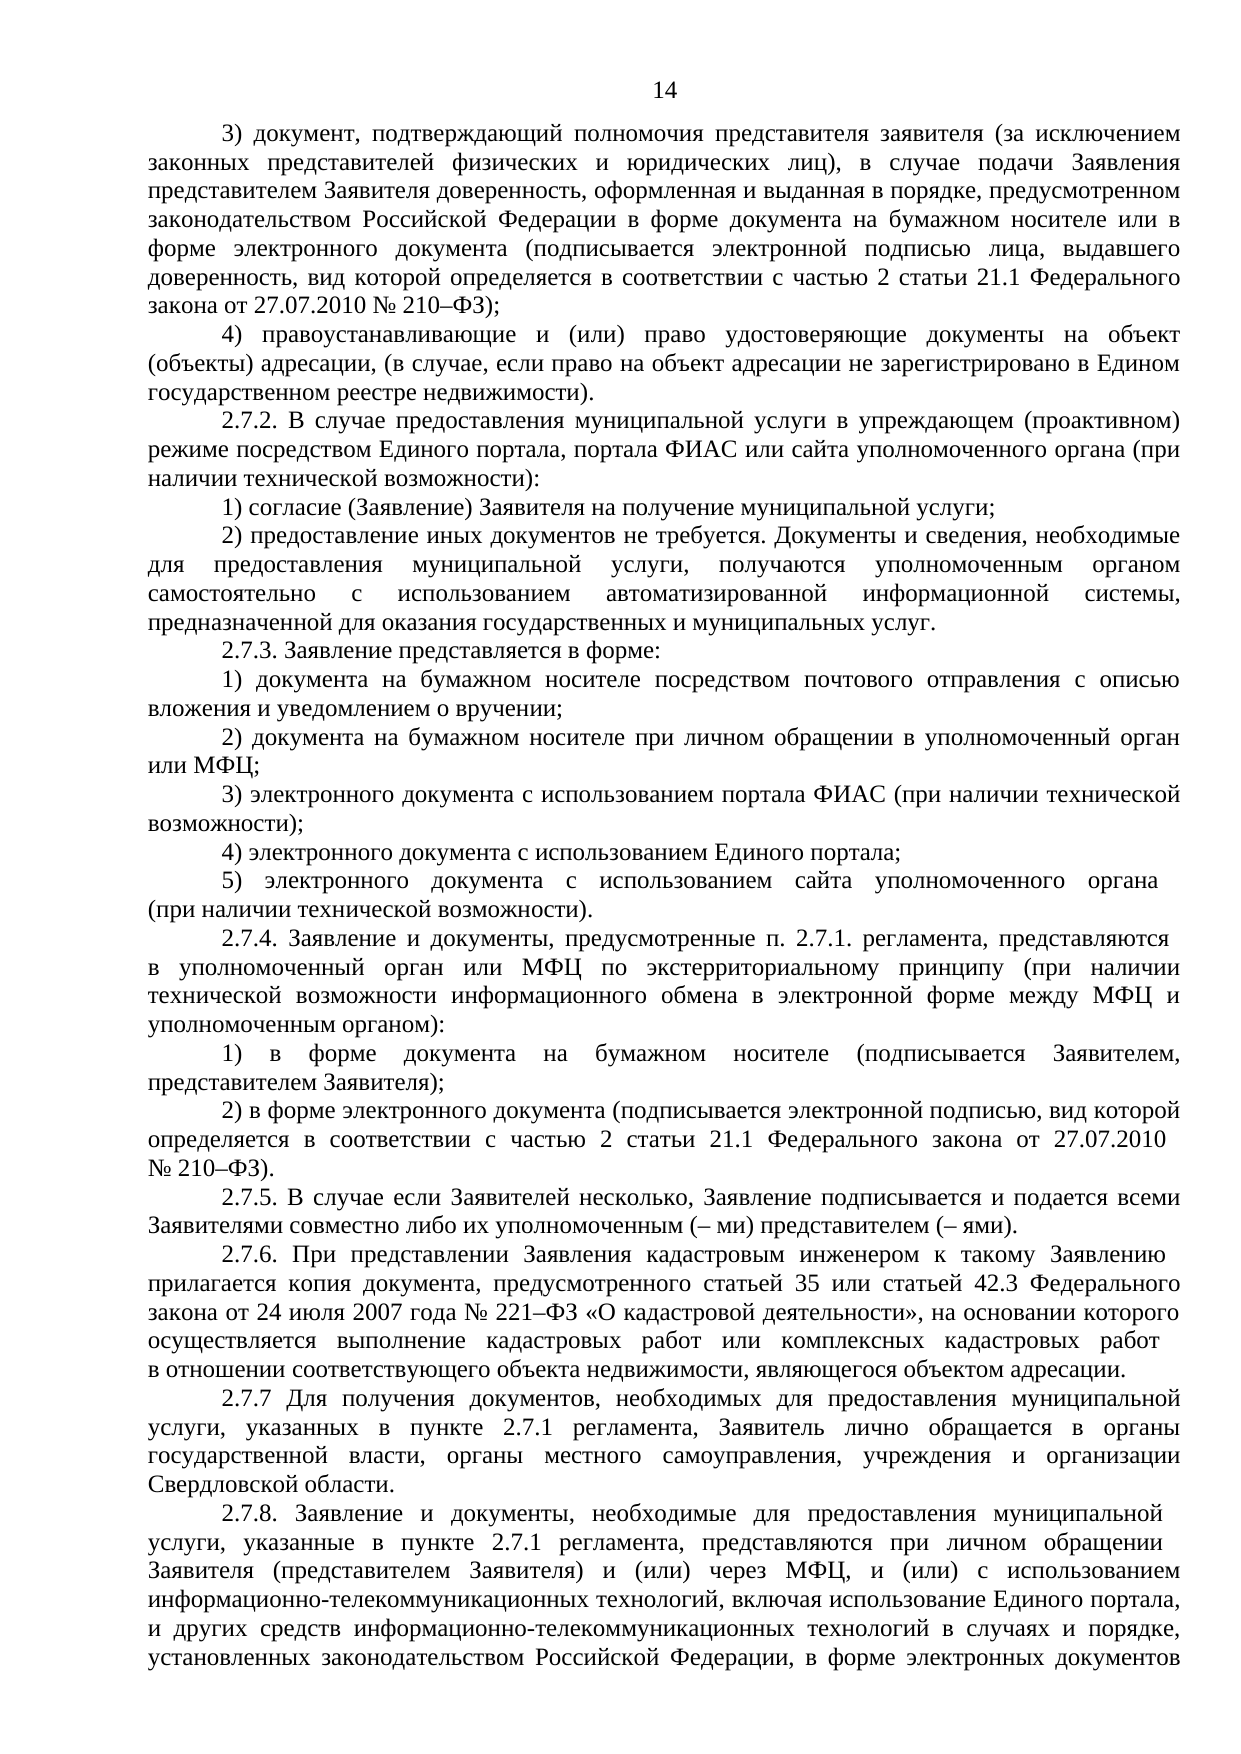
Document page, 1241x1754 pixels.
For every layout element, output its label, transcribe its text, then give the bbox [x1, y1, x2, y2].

text 2.7.8. Заявление и документы, необходимые для предоставления муниципальной услуги, указанные в пункте 2.7.1 регламента, представляются при личном обращении Заявителя (представителем Заявителя) и (или) через МФЦ, и (или) с использованием информационно-телекоммуникационных технологий, включая использование Единого портала, и других средств информационно-телекоммуникационных технологий в случаях и порядке, установленных законодательством Российской Федерации, в форме электронных документов [148, 1498, 1181, 1671]
text 2) документа на бумажном носителе при личном обращении в уполномоченный орган или МФЦ; [148, 722, 1181, 779]
text 2.7.6. При представлении Заявления кадастровым инженером к такому Заявлению прилагается копия документа, предусмотренного статьей 35 или статьей 42.3 Федерального закона от 24 июля 2007 года № 221–ФЗ «О кадастровой деятельности», на основании которого осуществляется выполнение кадастровых работ или комплексных кадастровых работ в отношении соответствующего объекта недвижимости, являющегося объектом адресации. [148, 1239, 1181, 1383]
text 2) в форме электронного документа (подписывается электронной подписью, вид которой определяется в соответствии с частью 2 статьи 21.1 Федерального закона от 27.07.2010 № 210–ФЗ). [148, 1096, 1181, 1182]
text 1) согласие (Заявление) Заявителя на получение муниципальной услуги; [148, 492, 1181, 521]
text 1) документа на бумажном носителе посредством почтового отправления с описью вложения и уведомлением о вручении; [148, 664, 1181, 722]
text 3) электронного документа с использованием портала ФИАС (при наличии технической возможности); [148, 779, 1181, 837]
text 2.7.3. Заявление представляется в форме: [148, 636, 1181, 664]
text 2) предоставление иных документов не требуется. Документы и сведения, необходимые для предоставления муниципальной услуги, получаются уполномоченным органом самостоятельно с использованием автоматизированной информационной системы, предназначенной для оказания государственных и муниципальных услуг. [148, 521, 1181, 636]
text 1) в форме документа на бумажном носителе (подписывается Заявителем, представителем Заявителя); [148, 1038, 1181, 1096]
text 4) электронного документа с использованием Единого портала; [148, 837, 1181, 866]
text 3) документ, подтверждающий полномочия представителя заявителя (за исключением законных представителей физических и юридических лиц), в случае подачи Заявления представителем Заявителя доверенность, оформленная и выданная в порядке, предусмотренном законодательством Российской Федерации в форме документа на бумажном носителе или в форме электронного документа (подписывается электронной подписью лица, выдавшего доверенность, вид которой определяется в соответствии с частью 2 статьи 21.1 Федерального закона от 27.07.2010 № 210–ФЗ); [148, 118, 1181, 319]
text 4) правоустанавливающие и (или) право удостоверяющие документы на объект (объекты) адресации, (в случае, если право на объект адресации не зарегистрировано в Едином государственном реестре недвижимости). [148, 319, 1181, 406]
text 2.7.7 Для получения документов, необходимых для предоставления муниципальной услуги, указанных в пункте 2.7.1 регламента, Заявитель лично обращается в органы государственной власти, органы местного самоуправления, учреждения и организации Свердловской области. [148, 1383, 1181, 1498]
text 5) электронного документа с использованием сайта уполномоченного органа (при наличии технической возможности). [148, 866, 1181, 923]
text 2.7.5. В случае если Заявителей несколько, Заявление подписывается и подается всеми Заявителями совместно либо их уполномоченным (– ми) представителем (– ями). [148, 1182, 1181, 1239]
text 2.7.2. В случае предоставления муниципальной услуги в упреждающем (проактивном) режиме посредством Единого портала, портала ФИАС или сайта уполномоченного органа (при наличии технической возможности): [148, 406, 1181, 492]
text 2.7.4. Заявление и документы, предусмотренные п. 2.7.1. регламента, представляются в уполномоченный орган или МФЦ по экстерриториальному принципу (при наличии технической возможности информационного обмена в электронной форме между МФЦ и уполномоченным органом): [148, 923, 1181, 1038]
